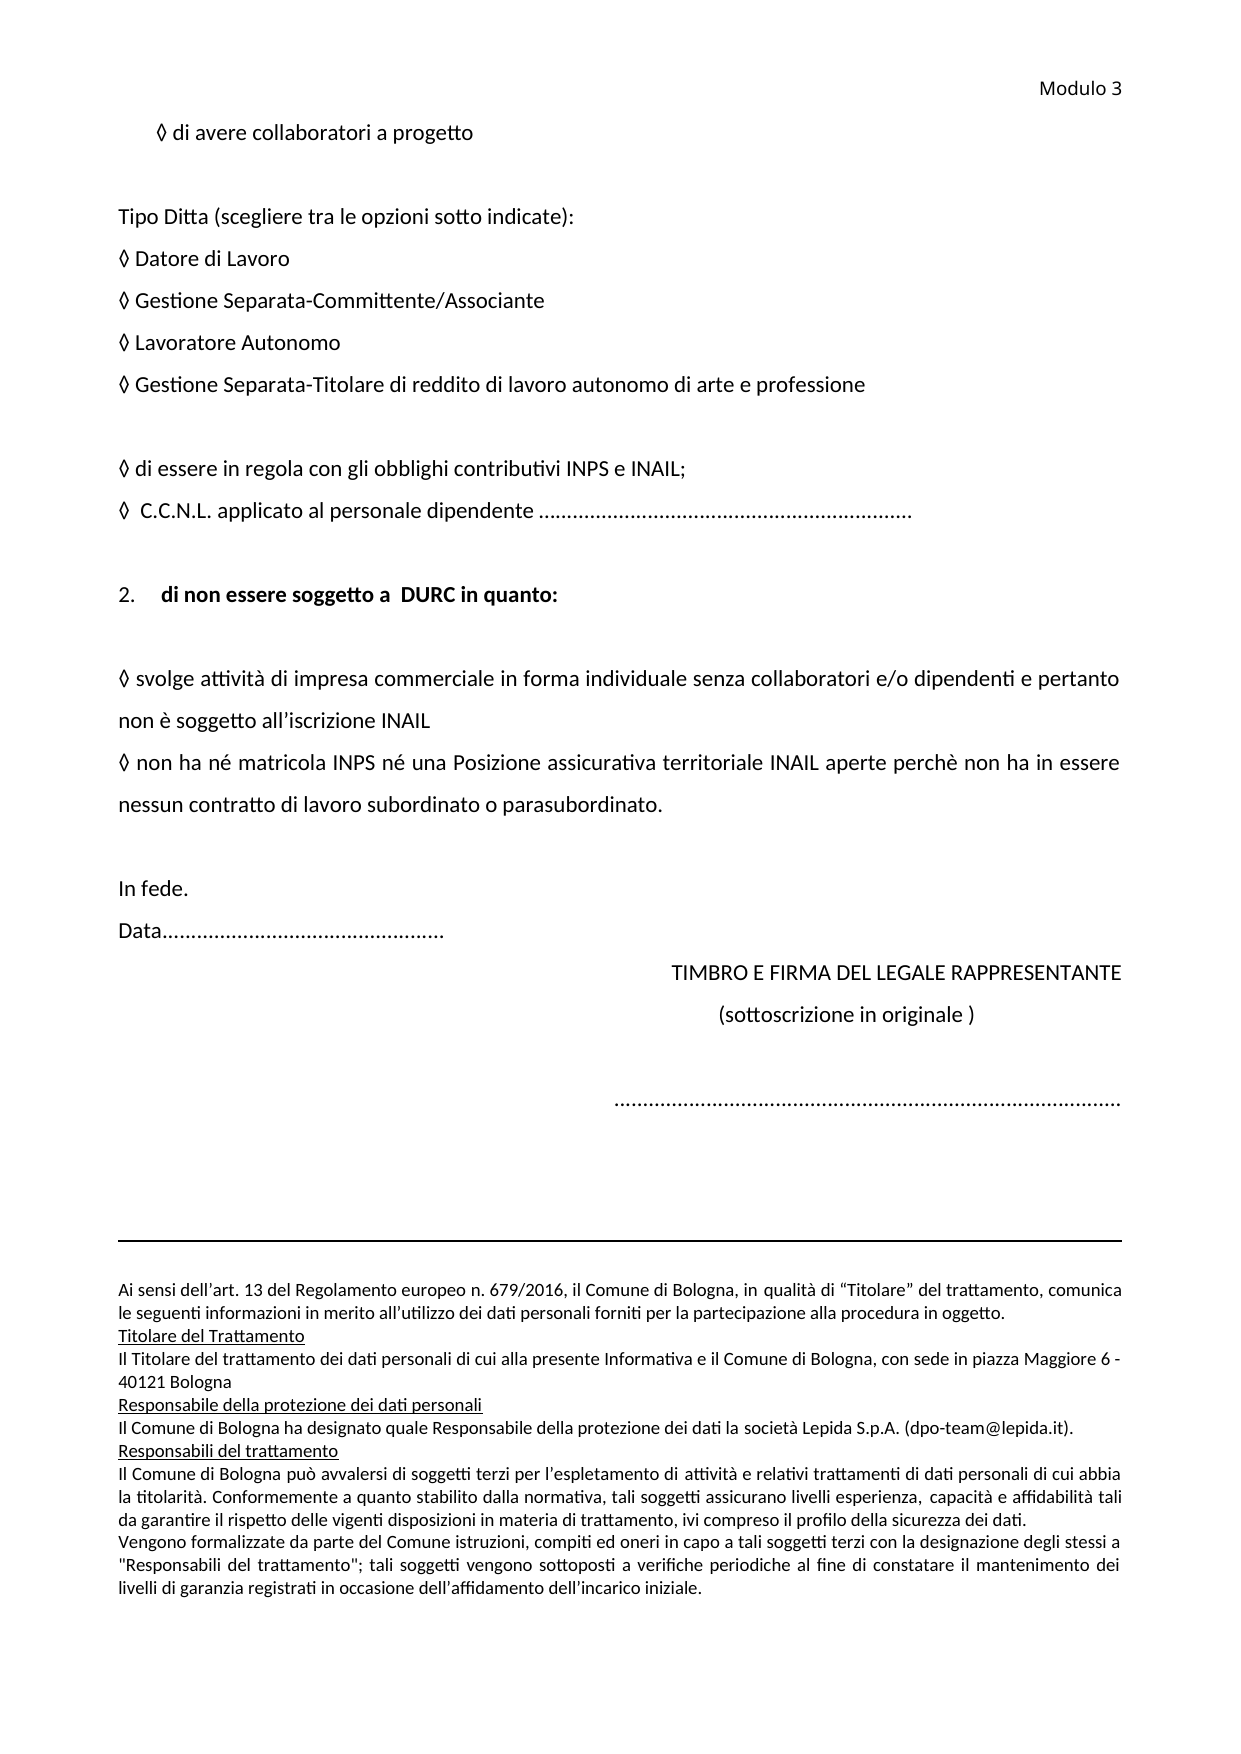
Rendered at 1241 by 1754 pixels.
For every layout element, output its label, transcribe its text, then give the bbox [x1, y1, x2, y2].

text ◊ Gestione Separata-Titolare di reddito di lavoro autonomo di arte e professione [118, 370, 1122, 398]
text TIMBRO E FIRMA DEL LEGALE RAPPRESENTANTE [118, 958, 1122, 986]
text Tipo Ditta (scegliere tra le opzioni sotto indicate): [118, 202, 1122, 230]
text ◊ Gestione Separata-Committente/Associante [118, 286, 1122, 314]
text (sottoscrizione in originale ) [118, 1000, 1122, 1028]
text Vengono formalizzate da parte del Comune istruzioni, compiti ed oneri in capo a tali soggetti terzi con la designazione degli stessi a "Responsabili del trattamento"; tali soggetti vengono sottoposti a verifiche periodiche al fine di constatare il mantenimento dei livelli di garanzia registrati in occasione dell’affidamento dell’incarico iniziale. [118, 1531, 1122, 1599]
text Il Comune di Bologna può avvalersi di soggetti terzi per l’espletamento di attività e relativi trattamenti di dati personali di cui abbia la titolarità. Conformemente a quanto stabilito dalla normativa, tali soggetti assicurano livelli esperienza, capacità e affidabilità tali da garantire il rispetto delle vigenti disposizioni in materia di trattamento, ivi compreso il profilo della sicurezza dei dati. [118, 1462, 1122, 1531]
text ◊ di avere collaboratori a progetto [118, 118, 1122, 146]
text ◊ C.C.N.L. applicato al personale dipendente ….............................................................. [118, 496, 1122, 524]
text ◊ Datore di Lavoro [118, 244, 1122, 272]
text Il Comune di Bologna ha designato quale Responsabile della protezione dei dati la società Lepida S.p.A. (dpo-team@lepida.it). [118, 1416, 1122, 1439]
text ◊ non ha né matricola INPS né una Posizione assicurativa territoriale INAIL aperte perchè non ha in essere nessun contratto di lavoro subordinato o parasubordinato. [118, 748, 1122, 818]
text Ai sensi dell’art. 13 del Regolamento europeo n. 679/2016, il Comune di Bologna, in qualità di “Titolare” del trattamento, comunica le seguenti informazioni in merito all’utilizzo dei dati personali forniti per la partecipazione alla procedura in oggetto. [118, 1279, 1122, 1324]
text In fede. [118, 874, 1122, 902]
text Data................................................. [118, 916, 1122, 944]
text ◊ Lavoratore Autonomo [118, 328, 1122, 356]
list di non essere soggetto a DURC in quanto: [118, 580, 1122, 608]
text ◊ di essere in regola con gli obblighi contributivi INPS e INAIL; [118, 454, 1122, 482]
text Responsabili del trattamento [118, 1439, 1122, 1462]
text Titolare del Trattamento [118, 1324, 1122, 1347]
text ........................................................................................ [118, 1084, 1122, 1112]
text ◊ svolge attività di impresa commerciale in forma individuale senza collaboratori e/o dipendenti e pertanto non è soggetto all’iscrizione INAIL [118, 664, 1122, 734]
text Il Titolare del trattamento dei dati personali di cui alla presente Informativa e il Comune di Bologna, con sede in piazza Maggiore 6 - 40121 Bologna [118, 1347, 1122, 1393]
text Responsabile della protezione dei dati personali [118, 1393, 1122, 1416]
